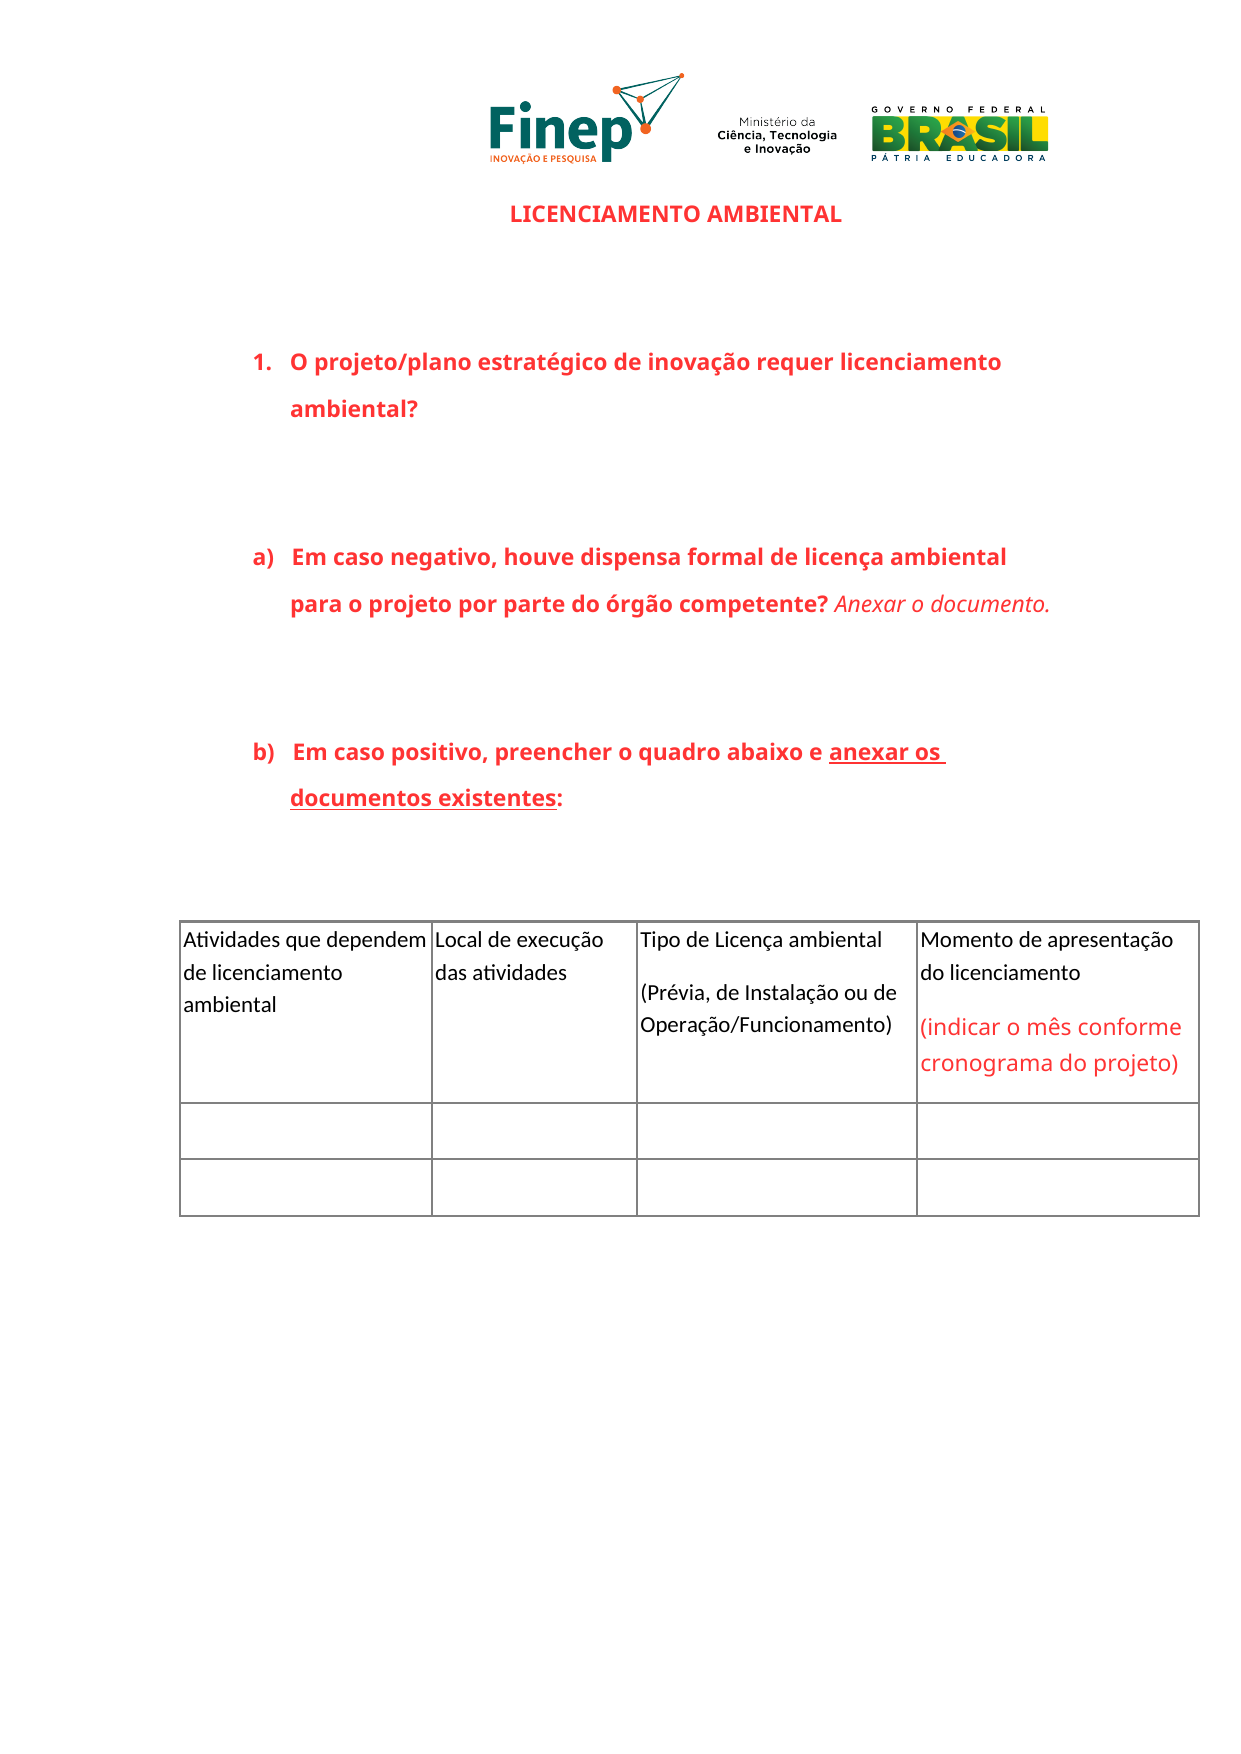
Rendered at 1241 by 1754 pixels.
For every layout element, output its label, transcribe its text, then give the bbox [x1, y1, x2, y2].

table_header Momento de apresentação do licenciamento (indicar o mês conforme cronograma do projeto) [918, 923, 1198, 1102]
table_header Local de execução das atividades [433, 923, 636, 1102]
table_cell [181, 1104, 431, 1158]
table_cell [918, 1160, 1198, 1215]
table_cell [181, 1160, 431, 1215]
table_header Tipo de Licença ambiental (Prévia, de Instalação ou de Operação/Funcionamento) [638, 923, 916, 1102]
table_cell [638, 1104, 916, 1158]
table_cell [918, 1104, 1198, 1158]
text a) Em caso negativo, houve dispensa formal de licença ambiental para o projeto por parte do órgão competente? Anexar o documento. [252, 541, 1063, 619]
text LICENCIAMENTO AMBIENTAL [288, 198, 1063, 229]
table_cell [433, 1160, 636, 1215]
text 1. O projeto/plano estratégico de inovação requer licenciamento ambiental? [252, 346, 1063, 424]
text b) Em caso positivo, preencher o quadro abaixo e anexar os documentos existentes: [252, 736, 1063, 814]
picture [490, 73, 1064, 171]
table_cell [433, 1104, 636, 1158]
table_header Atividades que dependem de licenciamento ambiental [181, 923, 431, 1102]
table_cell [638, 1160, 916, 1215]
